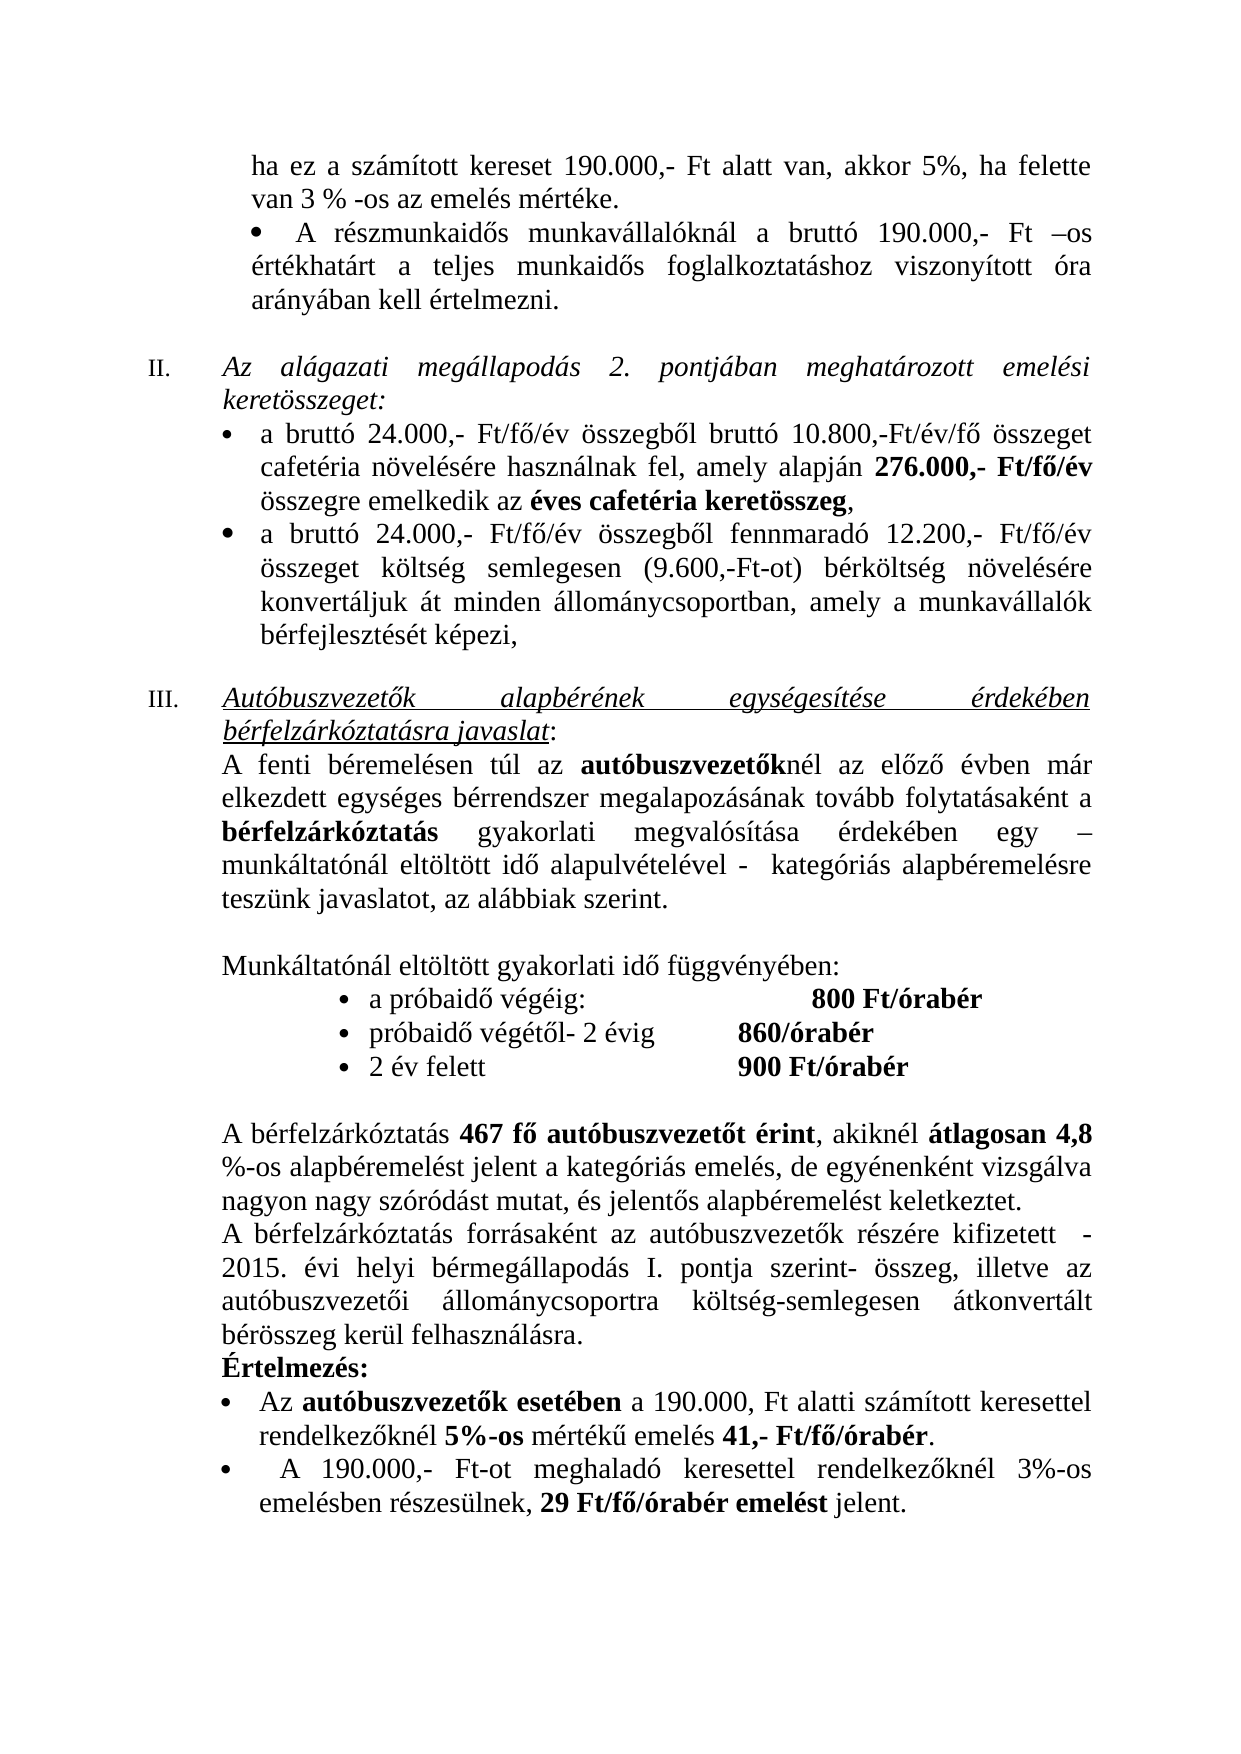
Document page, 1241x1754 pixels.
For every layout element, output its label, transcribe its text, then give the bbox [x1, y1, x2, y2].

list a bruttó 24.000,- Ft/fő/év összegből fennmaradó 12.200,- Ft/fő/év összeget költség semlegesen (9.600,-Ft-ot) bérköltség növelésére konvertáljuk át minden állománycsoportban, amely a munkavállalók bérfejlesztését képezi, [223, 517, 1093, 651]
list Az autóbuszvezetők esetében a 190.000, Ft alatti számított keresettel rendelkezőknél 5%-os mértékű emelés 41,- Ft/fő/órabér. [221, 1384, 1093, 1451]
text A fenti béremelésen túl az autóbuszvezetőknél az előző évben már elkezdett egységes bérrendszer megalapozásának tovább folytatásaként a bérfelzárkóztatás gyakorlati megvalósítása érdekében egy – munkáltatónál eltöltött idő alapulvételével - kategóriás alapbéremelésre teszünk javaslatot, az alábbiak szerint. [221, 747, 1093, 914]
list A 190.000,- Ft-ot meghaladó keresettel rendelkezőknél 3%-os emelésben részesülnek, 29 Ft/fő/órabér emelést jelent. [221, 1451, 1093, 1518]
list Az alágazati megállapodás 2. pontjában meghatározott emelési keretösszeget: [148, 349, 1093, 416]
list próbaidő végétől- 2 évig 860/órabér [339, 1015, 1093, 1049]
text A bérfelzárkóztatás forrásaként az autóbuszvezetők részére kifizetett - 2015. évi helyi bérmegállapodás I. pontja szerint- összeg, illetve az autóbuszvezetői állománycsoportra költség-semlegesen átkonvertált bérösszeg kerül felhasználásra. [221, 1216, 1093, 1351]
list ha ez a számított kereset 190.000,- Ft alatt van, akkor 5%, ha felette van 3 % -os az emelés mértéke. [251, 148, 1093, 215]
list A részmunkaidős munkavállalóknál a bruttó 190.000,- Ft –os értékhatárt a teljes munkaidős foglalkoztatáshoz viszonyított óra arányában kell értelmezni. [251, 215, 1093, 315]
text Munkáltatónál eltöltött gyakorlati idő függvényében: [221, 948, 1093, 982]
list 2 év felett 900 Ft/órabér [339, 1049, 1093, 1082]
text A bérfelzárkóztatás 467 fő autóbuszvezetőt érint, akiknél átlagosan 4,8 %-os alapbéremelést jelent a kategóriás emelés, de egyénenként vizsgálva nagyon nagy szóródást mutat, és jelentős alapbéremelést keletkeztet. [221, 1116, 1093, 1216]
text Értelmezés: [148, 1351, 1093, 1384]
list a bruttó 24.000,- Ft/fő/év összegből bruttó 10.800,-Ft/év/fő összeget cafetéria növelésére használnak fel, amely alapján 276.000,- Ft/fő/év összegre emelkedik az éves cafetéria keretösszeg, [223, 416, 1093, 517]
list a próbaidő végéig: 800 Ft/órabér [339, 982, 1093, 1015]
list Autóbuszvezetők alapbérének egységesítése érdekében bérfelzárkóztatásra javaslat: [148, 680, 1093, 747]
